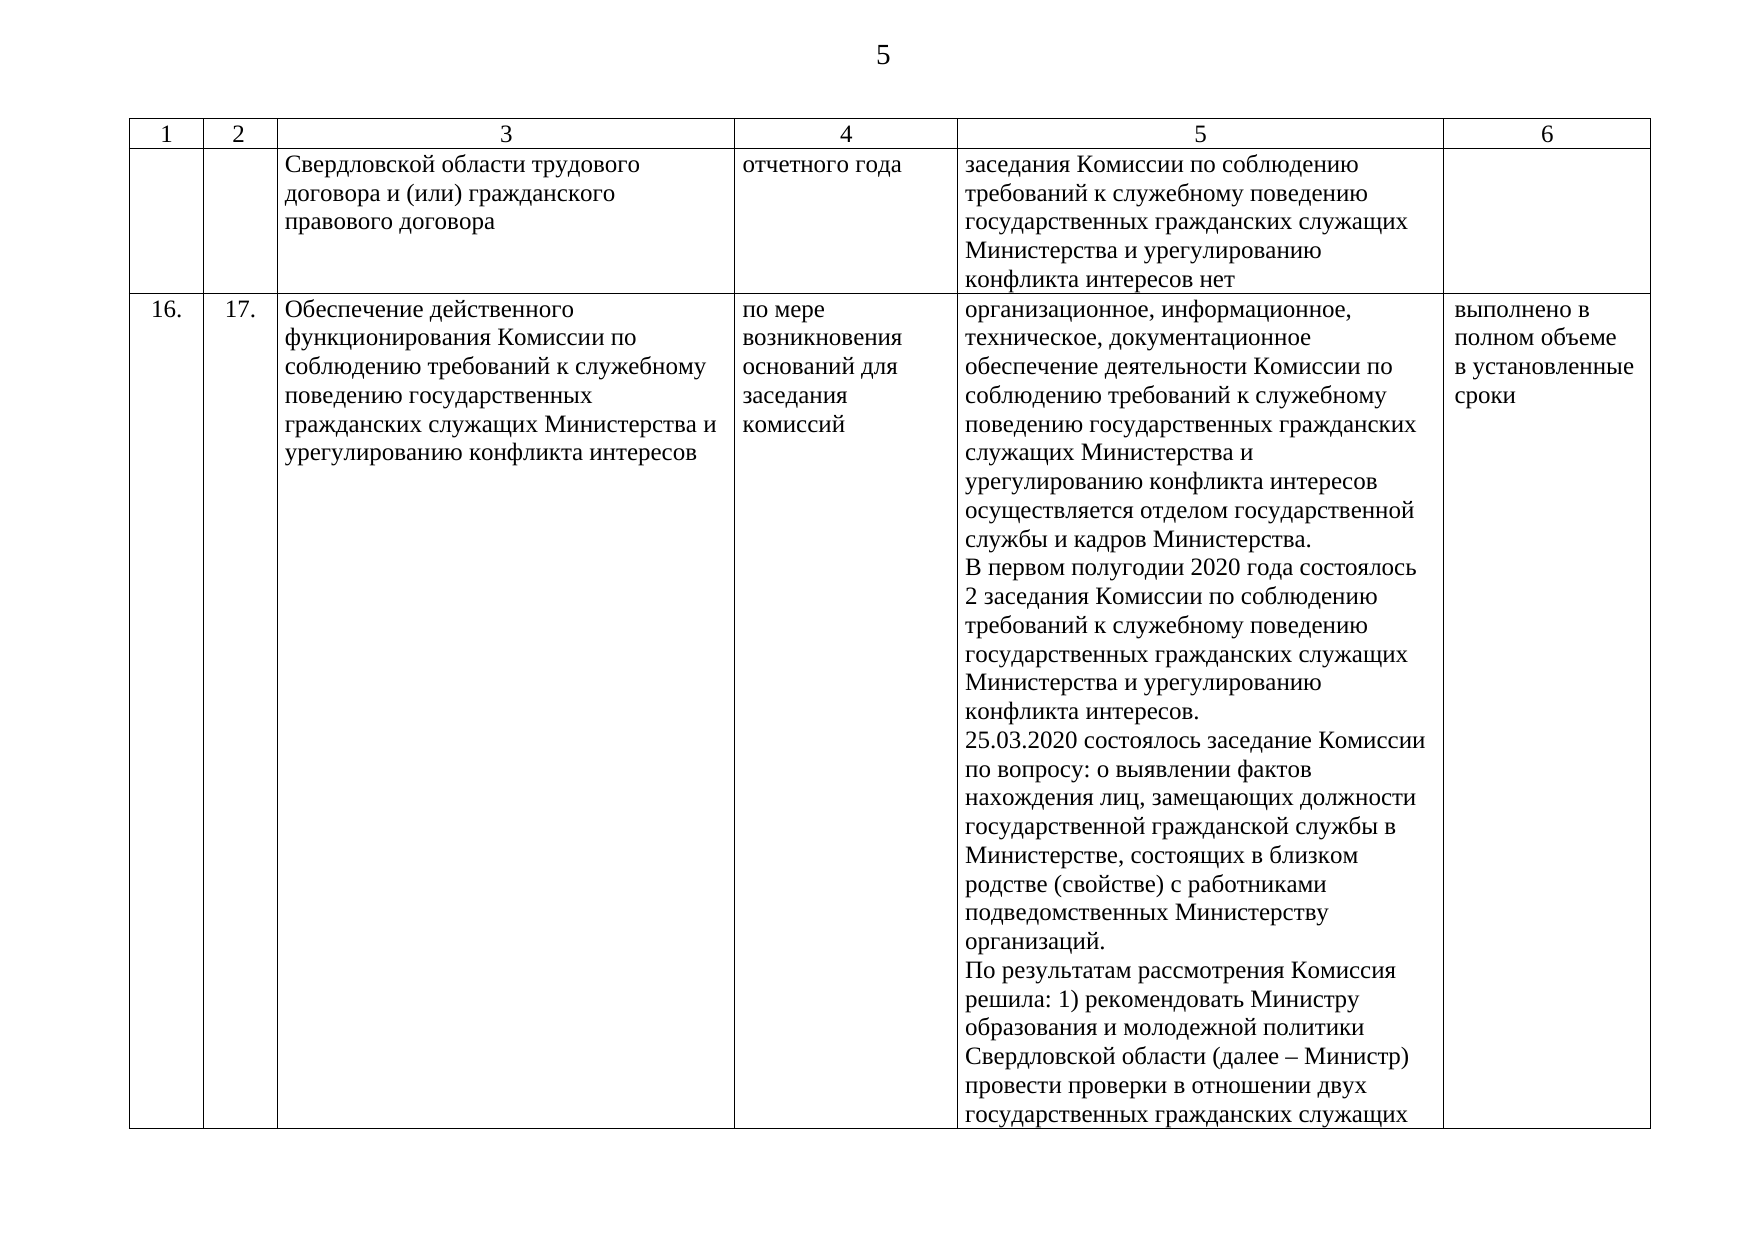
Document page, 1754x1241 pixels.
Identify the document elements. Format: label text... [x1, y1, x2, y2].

table_cell отчетного года [735, 149, 957, 293]
table_cell [1444, 149, 1650, 293]
table_cell организационное, информационное, техническое, документационное обеспечение деятельности Комиссии по соблюдению требований к служебному поведению государственных гражданских служащих Министерства и урегулированию конфликта интересов осуществляется отделом государственной службы и кадров Министерства. В первом полугодии 2020 года состоялось 2 заседания Комиссии по соблюдению требований к служебному поведению государственных гражданских служащих Министерства и урегулированию конфликта интересов. 25.03.2020 состоялось заседание Комиссии по вопросу: о выявлении фактов нахождения лиц, замещающих должности государственной гражданской службы в Министерстве, состоящих в близком родстве (свойстве) с работниками подведомственных Министерству организаций. По результатам рассмотрения Комиссия решила: 1) рекомендовать Министру образования и молодежной политики Свердловской области (далее – Министр) провести проверки в отношении двух государственных гражданских служащих [958, 294, 1443, 1127]
table_cell заседания Комиссии по соблюдению требований к служебному поведению государственных гражданских служащих Министерства и урегулированию конфликта интересов нет [958, 149, 1443, 293]
table_header 6 [1444, 119, 1650, 148]
table_header 2 [204, 119, 277, 148]
table_header 5 [958, 119, 1443, 148]
table_header 3 [278, 119, 734, 148]
table_cell 16. [130, 294, 203, 1127]
table_header 1 [130, 119, 203, 148]
table_cell Обеспечение действенного функционирования Комиссии по соблюдению требований к служебному поведению государственных гражданских служащих Министерства и урегулированию конфликта интересов [278, 294, 734, 1127]
table_cell по мере возникновения оснований для заседания комиссий [735, 294, 957, 1127]
table_cell [204, 149, 277, 293]
table_cell выполнено в полном объеме в установленные сроки [1444, 294, 1650, 1127]
table_cell 17. [204, 294, 277, 1127]
table_cell Свердловской области трудового договора и (или) гражданского правового договора [278, 149, 734, 293]
table_cell [130, 149, 203, 293]
table_header 4 [735, 119, 957, 148]
